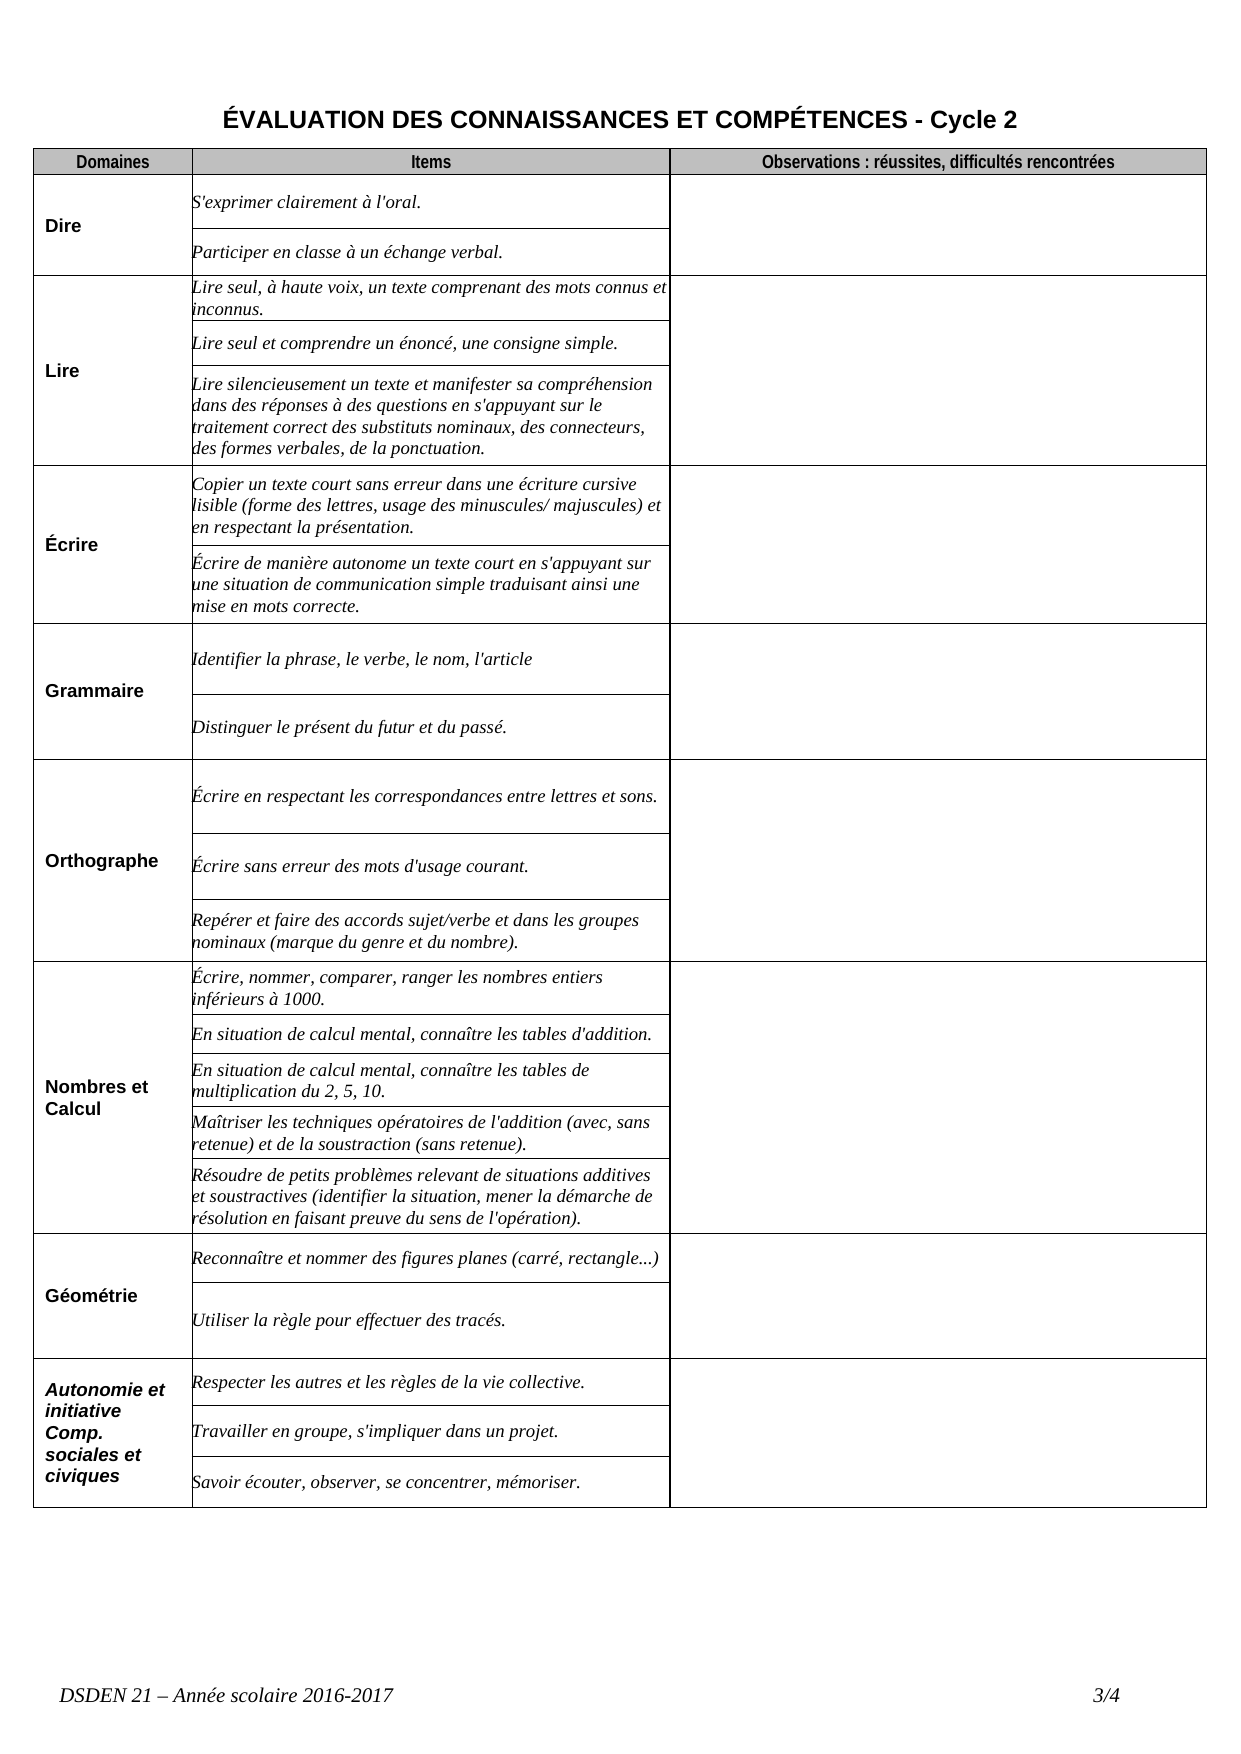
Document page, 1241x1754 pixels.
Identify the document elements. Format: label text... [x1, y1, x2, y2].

table_cell Résoudre de petits problèmes relevant de situations additives et soustractives (identifier la situation, mener la démarche de résolution en faisant preuve du sens de l'opération). [193, 1159, 669, 1232]
table_cell Reconnaître et nommer des figures planes (carré, rectangle...) [193, 1234, 669, 1282]
table_cell Copier un texte court sans erreur dans une écriture cursive lisible (forme des lettres, usage des minuscules/ majuscules) et en respectant la présentation. [193, 466, 669, 544]
table_cell [671, 962, 1206, 1232]
table_cell Identifier la phrase, le verbe, le nom, l'article [193, 624, 669, 693]
table_cell Orthographe [34, 760, 192, 961]
table_cell Distinguer le présent du futur et du passé. [193, 695, 669, 759]
table_cell Lire seul, à haute voix, un texte comprenant des mots connus et inconnus. [193, 276, 669, 319]
subtitle ÉVALUATION DES CONNAISSANCES ET COMPÉTENCES - Cycle 2 [59, 105, 1181, 133]
table_cell [671, 276, 1206, 465]
table_cell S'exprimer clairement à l'oral. [193, 175, 669, 228]
table_cell Repérer et faire des accords sujet/verbe et dans les groupes nominaux (marque du genre et du nombre). [193, 900, 669, 961]
table_cell Lire [34, 276, 192, 465]
table_cell Écrire, nommer, comparer, ranger les nombres entiers inférieurs à 1000. [193, 962, 669, 1014]
table_cell Travailler en groupe, s'impliquer dans un projet. [193, 1406, 669, 1456]
table_cell [671, 624, 1206, 759]
table_cell Respecter les autres et les règles de la vie collective. [193, 1359, 669, 1405]
table_header Observations : réussites, difficultés rencontrées [671, 149, 1206, 174]
table_cell Savoir écouter, observer, se concentrer, mémoriser. [193, 1457, 669, 1507]
table_cell [671, 1234, 1206, 1357]
table_cell [671, 466, 1206, 623]
table_cell Lire seul et comprendre un énoncé, une consigne simple. [193, 321, 669, 365]
table_cell Écrire de manière autonome un texte court en s'appuyant sur une situation de communication simple traduisant ainsi une mise en mots correcte. [193, 546, 669, 623]
table_cell Écrire [34, 466, 192, 623]
table_cell Grammaire [34, 624, 192, 759]
table_cell Géométrie [34, 1234, 192, 1357]
table_cell En situation de calcul mental, connaître les tables d'addition. [193, 1015, 669, 1053]
table_cell Lire silencieusement un texte et manifester sa compréhension dans des réponses à des questions en s'appuyant sur le traitement correct des substituts nominaux, des connecteurs, des formes verbales, de la ponctuation. [193, 366, 669, 465]
table_header Items [193, 149, 669, 174]
table_cell Nombres et Calcul [34, 962, 192, 1232]
table_cell [671, 1359, 1206, 1507]
table_cell [671, 760, 1206, 961]
table_cell Dire [34, 175, 192, 275]
table_cell Écrire sans erreur des mots d'usage courant. [193, 834, 669, 899]
table_cell Maîtriser les techniques opératoires de l'addition (avec, sans retenue) et de la soustraction (sans retenue). [193, 1107, 669, 1158]
table_cell Autonomie et initiative Comp. sociales et civiques [34, 1359, 192, 1507]
table_cell Utiliser la règle pour effectuer des tracés. [193, 1283, 669, 1357]
table_header Domaines [34, 149, 192, 174]
table_cell Écrire en respectant les correspondances entre lettres et sons. [193, 760, 669, 832]
table_cell En situation de calcul mental, connaître les tables de multiplication du 2, 5, 10. [193, 1054, 669, 1106]
table_cell [671, 175, 1206, 275]
table_cell Participer en classe à un échange verbal. [193, 229, 669, 275]
